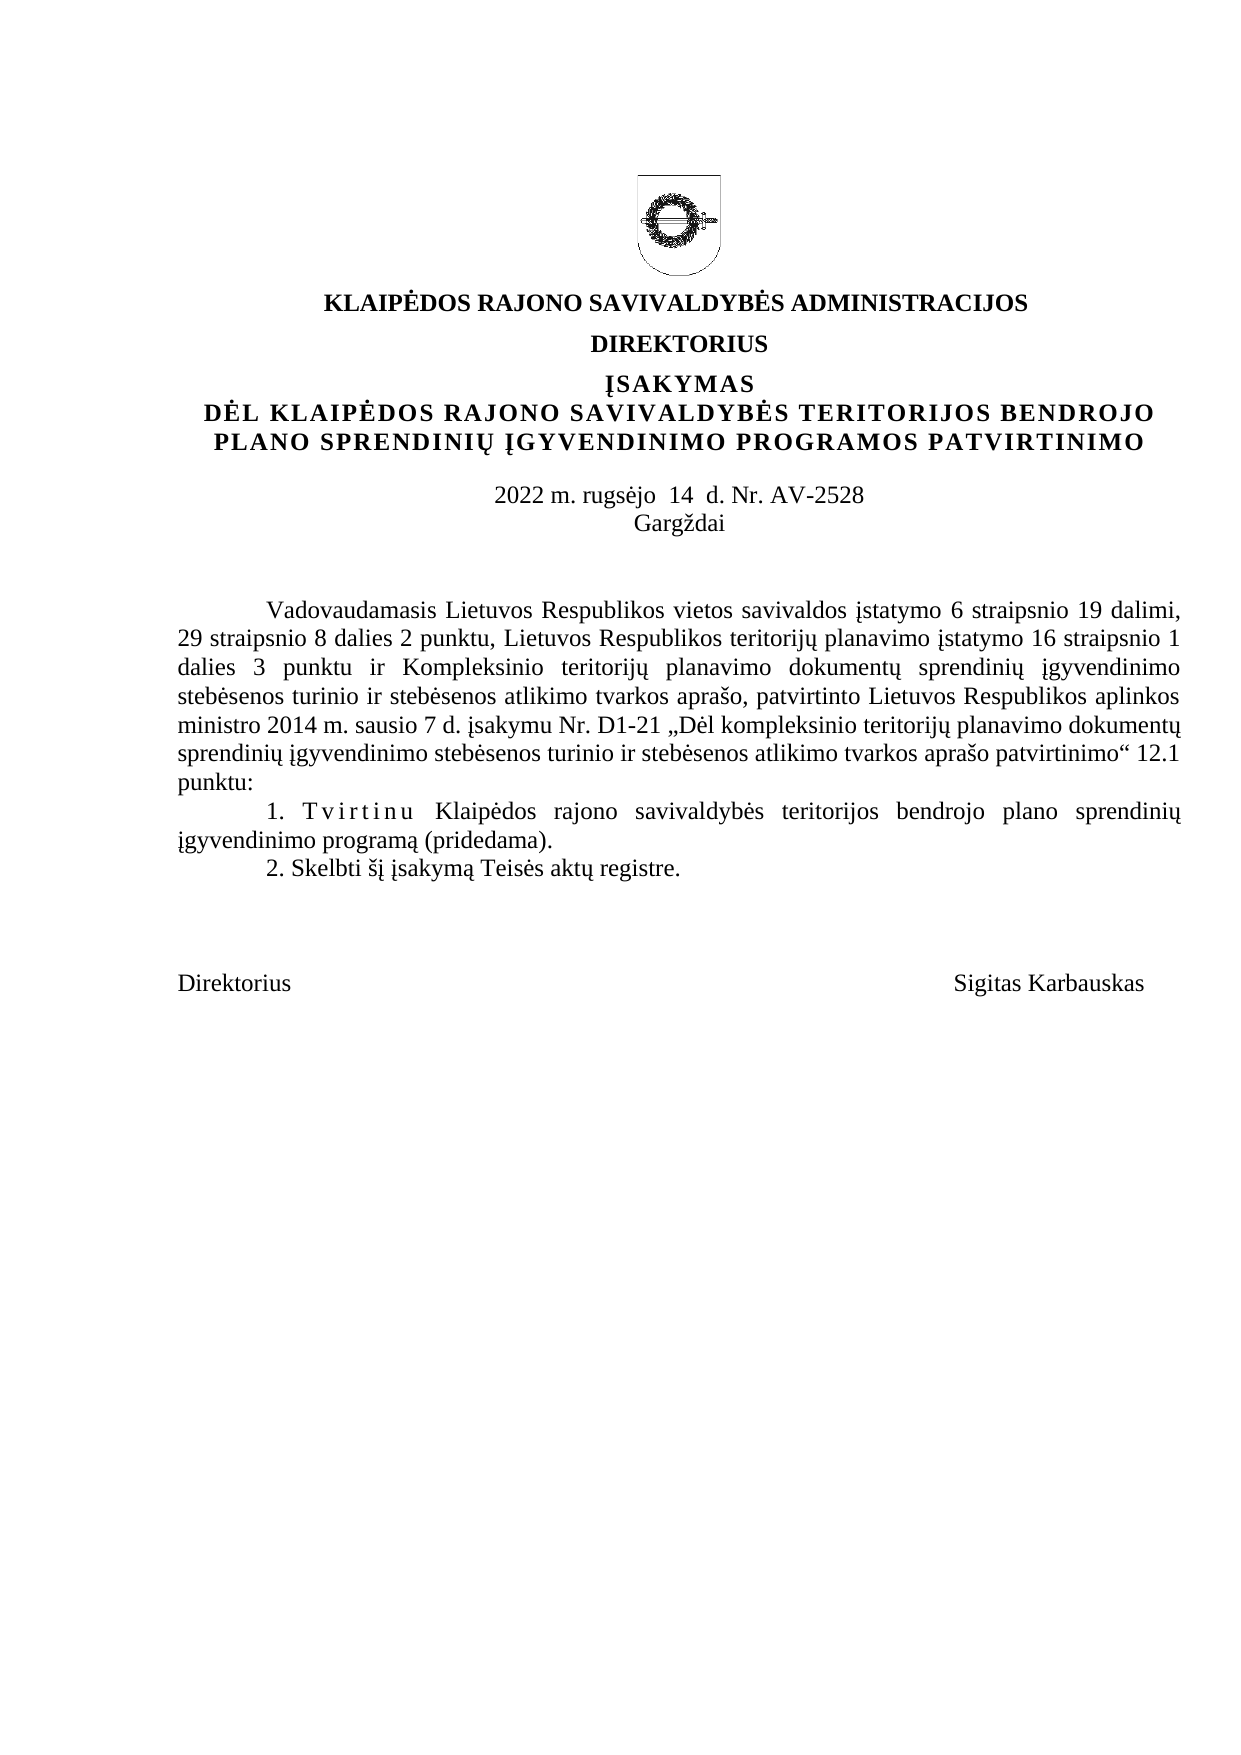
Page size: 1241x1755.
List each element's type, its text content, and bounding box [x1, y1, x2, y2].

text Direktorius Sigitas Karbauskas [177, 968, 1181, 997]
text 2. Skelbti šį įsakymą Teisės aktų registre. [177, 853, 1181, 882]
text DIREKTORIUS [177, 329, 1181, 357]
text KLAIPĖDOS RAJONO SAVIVALDYBĖS ADMINISTRACIJOS [177, 288, 1181, 317]
text DĖL KLAIPĖDOS RAJONO SAVIVALDYBĖS TERITORIJOS BENDROJO PLANO SPRENDINIŲ ĮGYVENDINIMO PROGRAMOS PATVIRTINIMO [177, 398, 1181, 456]
text ĮSAKYMAS [177, 369, 1181, 398]
text Vadovaudamasis Lietuvos Respublikos vietos savivaldos įstatymo 6 straipsnio 19 dalimi, 29 straipsnio 8 dalies 2 punktu, Lietuvos Respublikos teritorijų planavimo įstatymo 16 straipsnio 1 dalies 3 punktu ir Kompleksinio teritorijų planavimo dokumentų sprendinių įgyvendinimo stebėsenos turinio ir stebėsenos atlikimo tvarkos aprašo, patvirtinto Lietuvos Respublikos aplinkos ministro 2014 m. sausio 7 d. įsakymu Nr. D1-21 „Dėl kompleksinio teritorijų planavimo dokumentų sprendinių įgyvendinimo stebėsenos turinio ir stebėsenos atlikimo tvarkos aprašo patvirtinimo“ 12.1 punktu: [177, 595, 1181, 796]
text 2022 m. rugsėjo 14 d. Nr. AV-2528 Gargždai [177, 480, 1181, 537]
text 1. Tvirtinu Klaipėdos rajono savivaldybės teritorijos bendrojo plano sprendinių įgyvendinimo programą (pridedama). [177, 796, 1181, 853]
